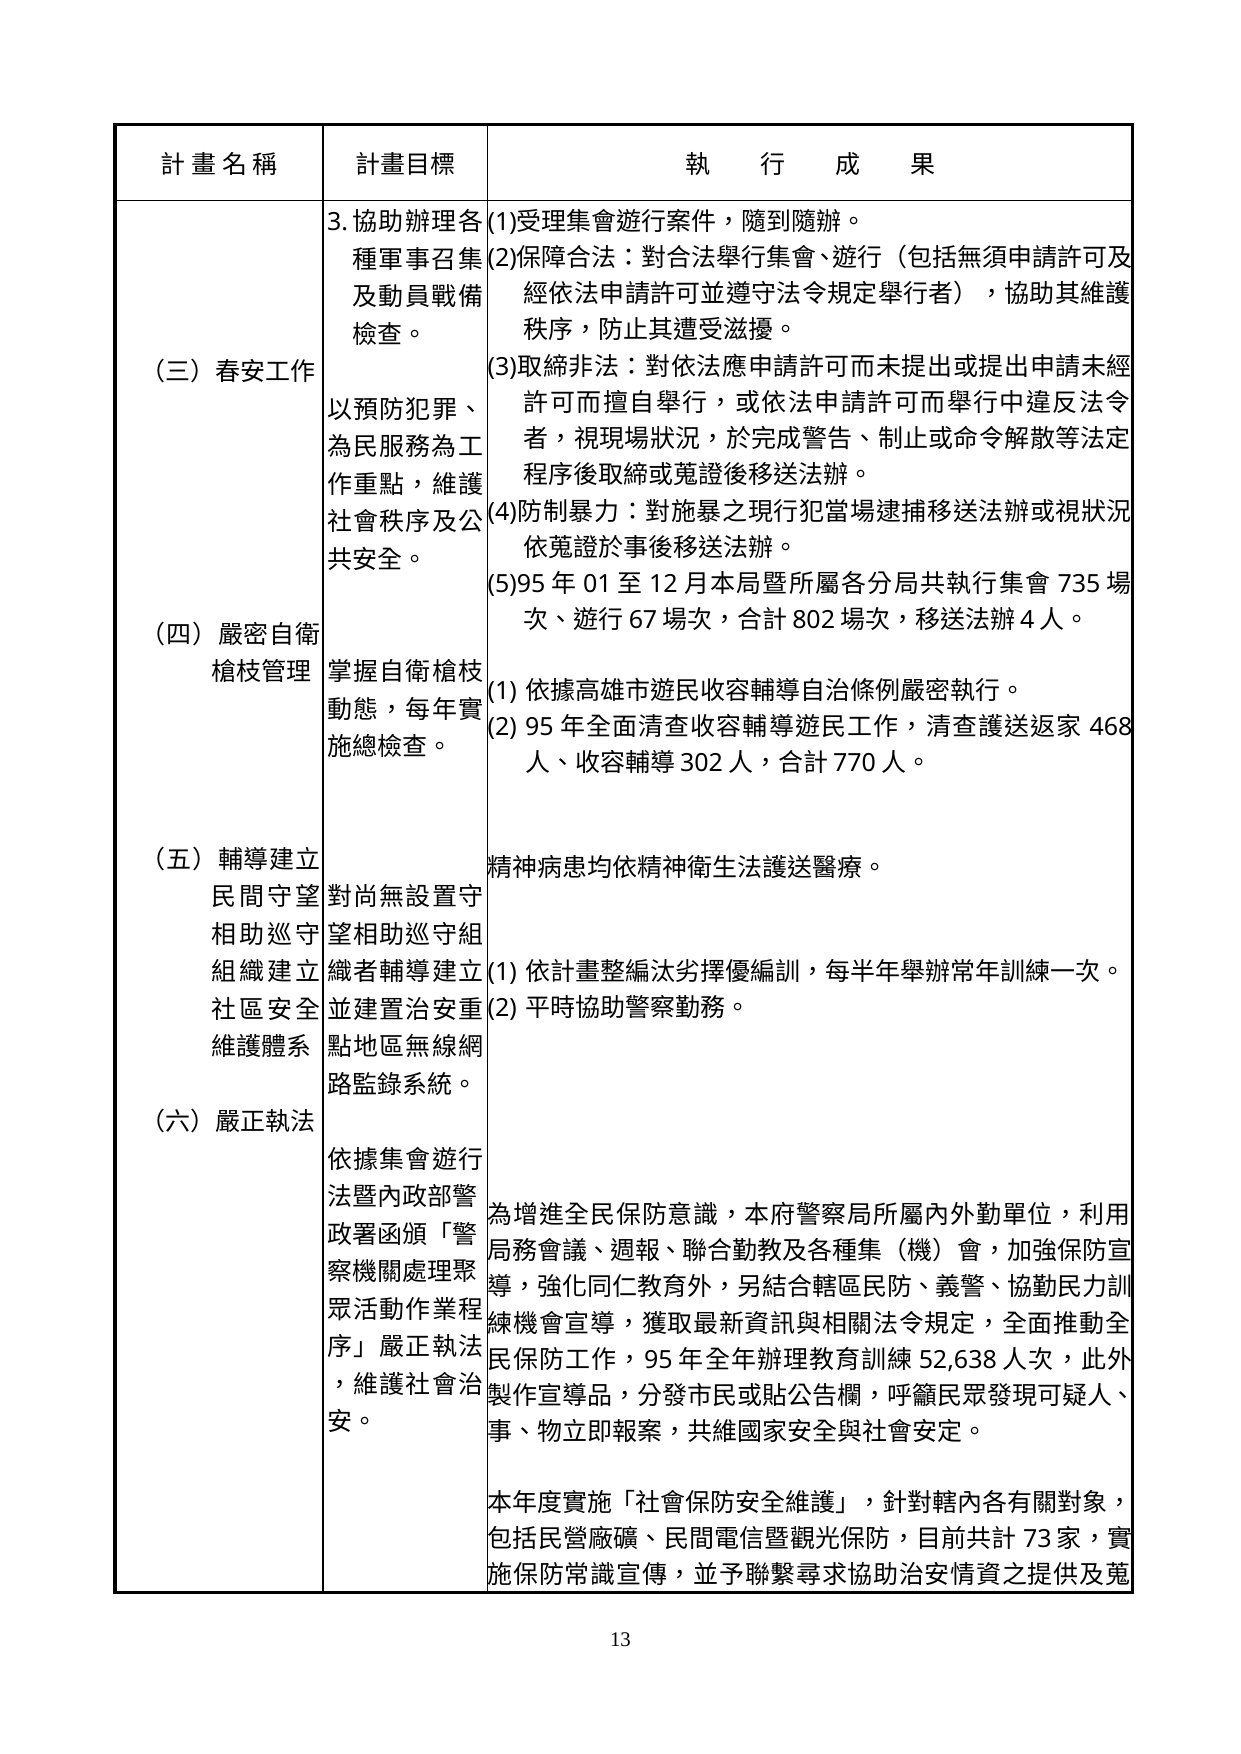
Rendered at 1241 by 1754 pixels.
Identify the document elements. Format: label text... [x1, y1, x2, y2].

table_header 計畫目標 [324, 126, 487, 200]
table_cell (1)配合高雄捷運車站施工遷移本局中正、自強路口段及開封路.中正路口段警訊管線工程。 (2)配合高雄市政府工務局下水道工程處排水已租線中幹管施工，本局草衙1路及成功2路「五號船渠改造工程」成功橋護欄改造工程遷移警訊管線工程。 (3)配合高雄市政府工務局辦理成功二路「統一複合式公園」，遷移本局成功二路警訊管線工程。 (1)數位交換機系統設備定其保養維護及故障排除。 (2)每日派員巡查本局警訊地下管工作。 更新建立本局警訊管線資料，俾利查詢維修。 (1)儀表工具器材設專人管理並保養。 (2)依實際需要添購汰換。 為使本局各單位勤〈業〉務推行順遂，警用電話運轉連線正常，與廠商簽訂維修合約，每月定期保養，突發故障，則隨時通知檢修，保持線路暢通。 中繼系統及站台設備等定期維護保養，各型無線電機故障即時修護，維持通訊正常功能。 各維修器材定期保養校正，以保持正常功能。 (1)定期實施天線鐵塔保養及使用單位備用電源線路維護。 (2)耗用油料、器材隨時添購補充。 (3)各使用單位備用電源線路維護。 因應各單位臨時勤務、辦公室遷移需求，辦理無線電機按（移）裝、架設與測試維修，保持通訊正常暢通。 不定期至各轄區針對無線電通況不良地區做測試改善，提高通訊品質。 每年一次無線電機頻率、功率及站台設定校正，提昇收發靈敏度。 (1)依需求增購各項無線電機配件（如電池、旋鈕、天線及電源線等）因應汰換更新。 (2)料件工具領用汰補隨時登載，俾利管理。 報告警政措施或專案專題報告聽取媒體意見，以達雙向溝通，本階段辦理4次。 (1) 主動發佈新聞，宣導警政措施、工作績效、員警好人好事等事項，計發佈新聞1,132件。 (2)各種重大活動安排記者實地採訪101件。 積極推行「全面提升服務品質方案」，推動全面品管，持續改進品質，簡化行政程序，齊一服務規劃，重視民情民瘼，傾聽民眾聲音，改善服務態度，結合社會資源，協助政府服務。 議會開會期間之聯絡、議員質詢事項之處理及議員囑託服務事項之辦理，俾透過服務、溝通，推動各項警政措施，本階段受理各級民代各類囑託案件有紀錄368件。 本局各分局邀請各社團、機關、學校蒞局參觀（訪），讓市民進一步瞭解各項警政措施並提供建言，作為規劃警政措施之參考。 (1)依單位業務需求賡續完成修改設計人事甄審委員暨考績委員網路投票系統，另推廣建置完成本局各分局、大隊之差勤管理系統。 (2)整合本局網際網路各項為民服務事項，配合行政院研考會所推動之「無障礙網路空間」，及結合PDA或WAP之通信設備，即時與本局網路通信連結、建置電子郵件之專屬訊息通知、本局動態新聞發佈（含市議會各項統計資料）等，有效整合本局各項為民服務事項，並運用網際網路技術，擴大辦理「警民合作」具體服務措施。 (3)為展現創新、服務形象，提昇為民服務品質，本局全球資訊網站美工全面更新，以吸引民眾閱覽之興趣，增進警民之聯繫。 (4)配合辦理「內政部警政署警政e網通建置案」，配合事項為本局「天梭專案系統」及「電子化服務資訊入口網」納入單一整合服務，修改程式及資料、網路環境設定。 (5)辦理本局警用行動電腦維護，本局警用行動電腦合計至94年止（含警政署配發及本局所屬各單位自行購置）計767部，為確保員警查贓使用之警用行動電腦能正常使用並配合警署推動「神捕英雄專案」，辦理委外維護合約之訂定。 除110報案之電話來話號碼顯示（ＡＮＩ）、地址顯示（ＡＬＩ）系統、本局全球資訊網站、辦公室公文管理系統委外由廠商維護外，餘如：查贓典當系統、情治機構毒品人口調驗系統、居留外僑動態管理系統、毒品人口系統、共用管理系統、人事管理資訊系統等28項應用系統由本局自行維護;另配合推動警政署人事資訊管理、勤區查察作業、教育訓練、督考評鑑等系統。 賡續推動警政署受理民眾報案ｅ化平台系統上線使用。 配合警政署勤務指揮管理系統之建置。 (1)賡續辦理本局網管及資安系統案維護，包括Core、Layer3高速交換器、10個分局及交通大隊LAYER3交換器、網路攻擊防禦器、機房實體安全監控，以阻擋網路攻擊和駭客入侵，提昇效能增加網路控管機制。 (2)推動95年度防毒系統更新案，防護本局各類主機、重要系統及使用者並提昇系統執行效能。 (3)建置本局區域聯防之監控系統，一統各分局、大隊及派出所線路，集縮進局本部，汰換各所防火牆及VPN等設備計75項設備，集中管理、增進安全。 (4)建置本局SOC（Security Operator Center）中心，以符BS7799資安規範。 (5)建置「警政專用網路暨查訪報告考核資訊系統建置案」，導入點對點獨立專線連結警政署，與機關現行內部網路實體隔離，初期實施單位為外事科及保防室。 每月對本府警察局之大、小型電腦實施定期維護及修護全年計186次，另個人電腦全年維護807餘次。 增置及汰換本局所屬各單位個人電腦502台、筆記型電腦 16台、伺服器9台。 本市列管少年由少年警察隊及各分局偵察隊人員針對重點對象不定時查訪，95年度共計查訪2158人次。 由少年警察隊配合本市學生校外生活指導委員會所排定之日期實施，95年度共聯巡707次，勸導偏差行為少共13498名。 (1)舉辦列管或適應不良少年法令宣導活動。 (2)寒、暑假舉辦大型宣導活動或育樂營。 安排有實務經驗之學者，以動靜態方式交互實施，95年共舉辦6、7、8期，前2期每期6場次，第8期為二天一夜澄清湖戶外野營活動。 加強諮詢佈置，期能掌握治安狀況，蒐集少年非法行為及虞犯情資，加強偵破少年犯罪。 對於列輔少年，施予生活、品德、心理等教育，使其能改過遷善，導向正常生活。 95年度受理輔導個案共72人117次。另少輔會個案輔導共249人887次。 由少年隊、各分局、大隊依據「高雄市政府警察局防制少年犯罪加強維護校園安全工作執行計畫」確實執行。 配合各科室組織功能，循法律規定，促使漸次完成並檢討工作成效以求改進。 (1) 隨著人口數逐年增加，依據「落實勤務執行，強化勤區經營實施計畫」合理調整、劃分警勤區，95年度以計增劃28個警勤區，警勤區數達1,199個。 (2) 落實警察勤務執行，爭取社區民眾信賴，建立警民夥伴關係，支持警政治安工作，達成預防犯罪，為民服務為主軸之社區警政。 於94.10.1成軍，計有393名市民熱心加入，輔助正規警察，在深夜時段梭巡於各街道，協助防災救護與家暴防制，守護社區安全。截至95年12月底止「社區輔警」執勤時段(凌晨1-5時)，各類竊案計發生數，較94年同期減少170件，發生率大幅降低42％，已發揮預期成效。 本年度每日組合機動巡邏組1,888組，每網2至3人，共使用警力3,776人次。 為加強為民服務，縮短報案時間，成立「受理報案專責小組」。95年度秉持為民服務的熱忱，賡續辦理該專責小組業務；該專責小組遴選具有良好服務熱忱，熟悉法令並對電腦輸入文書處理之優秀員警，專責受理民眾各類案件，期能有效縮短案件處理時程，提升民眾報案服務效率，減少民眾等待時間，減低民眾受害不適感覺，進而提高市民對警察的信賴感。 95年1至12月計查獲妨害風化（俗）案件1,809件；2,507人。 95年全年取締搖頭店、重大色情、電玩賭博案，執行營業場所拆除違法隔間及停止供電處分計7家。 95年1至12月計查獲非法電玩545件；1,074人；5,041。 95年「觀光騎警隊」為民服務績效計累計達34,650件（含提供民眾諮詢導、防溺宣導、交通秩序維護、協助迷童返家、協助受傷民眾就醫、初步受理失竊案件、協助排解民眾糾紛等），在配合民眾合影部分，計達25,290人次，大部份為外縣市遊客亦有日本等國外籍觀光客。騎警隊另配合市政府建設局、文化局、民政局、環保局、都發局、海洋局、交通局、新聞處、教育局、高雄市體育會、國立科學工藝博物館及民間全民電視台、法界弘法衛星台、行政院南部聯合服務中心、世貿展覽中心、經濟部加工出口區、高雄市鐵人三項運動發展推廣協會、男人幫國際出版社、花蓮縣農會、外事科（國際射擊聯盟參訪）、戶口科及三民第一分局（社區治安會議-警政署長蒞臨檢視）等單位參與各項遊行表演等專案活動計26次，大幅增進警察親民形象，對於治安滿意度提昇卓具貢獻。 本年度1月至12月止，取締違規攤販成果如下：告發16,255件、沒入攤架102件、拆除攤架702件、勸導74,489件。 強化「警察服務聯絡站」功能，擴大推動超商、加油站、醫院等24小時營業商家參與，補強對外監錄系統，為市民提供緊急臨時庇護與代叫計程車等多元服務，並製發銜牌及警示燈，截至95年12月底止，累計全市已有471家加入。本年總計提供市民各項治安服務7138件。 本府警察局為加強為民服務及提升民眾對警察維護治安之信賴與滿意度，於91年10月成立警察志工大隊，為全國警政機關最早運用志工協助為民服務之單位至95年12月止，現有志工1,849人。 依據「入出國及移民法」暨「就業服務法」辦理。 領有居留證之外僑（勞），依規定應辦理居留證，共計核發居留證22,686件。 地址遷出入異動依規定辦理登記，共計辦理異動登記4,645件。 重出入境應依規定申請許可，共計核發重出入境許可證8,659件。 依據「入出國及移民法」暨「就業服務法」辦理。 短期停留外僑於停留期限屆滿前，應辦理延期，共計辦理簽證延期1,507件、查獲逾期停留1,091件。 依據「外國人居留或永久居留查察登記辦法」之規定，實施查察。 依據「查處外國人在華逾期居、停留、非法工作細部施行計畫」共計查獲逃逸外勞400人、非法雇主319人、非法仲介業者94人、外籍女子賣春21人、非法工作外勞（僑）114人、非法外人遣送出境495人。 於每週皆有排定外籍機構安全維護巡邏四 次以上，於轄內各外籍機構巡邏箱巡簽， 並定期與各機構保持聯繫，並於各外籍機 構人員住宿處設簿巡簽，以確保人員安全。 對蒞臨參觀訪問之各國人士，妥訂適當參觀訪問程序並視邦交國關係予以適當禮遇。 共計執行敦鄰演習5件、一般外賓安全維護13件、訪局外賓11件。 本局於外國全體訪轄期間均有排定安全維護勤務，確保訪轄外賓交通及住宿之安全。 本局於各外僑住宿區域，均有依據地區責任制由各轄區分局編排日常巡邏勤務進行安全維護。 本局對於訪問外賓均有排定專案勤務，針對外賓交通及住宿安全進行安全維護。 本局辦理相關業務均比照一般外賓接待流程，編排專案勤務進行訪轄國際警察人士安全維護。 機警妥善處理涉外案件，以免事態擴大，重大案件應立即陳報上級。 95年度共計處理涉外案件928件。 主動與各有關保防單位密切協調配合，期使工作完密無缺，達成務。 運用直接、間接接觸方式深入調查。 於慶典期間以僑胞住宿旅館、活動場所、道路交通、僑團車輛等安全為著眼，確保外籍人士及僑團安全，防止不法及恐怖分子滲透、破壞，並協調整合各相關單位力量，依地區責任制綿密分工，加強防爆、防盜、防火、防搶、情報蒐集及保防聯繫等安全措施，圓滿達成維護僑團（胞）安全之任務。 依據「警察刑事紀錄證明核發條例」辦理。 共計核發警察記錄證明書8,375件。 依據「入出國及移民法」第六十八條及「入出國及移民許可證件規費收費標準」辦理。 共計核發外國人居留證明書1,079件。 頒訂「加強外勤員警英語溝通能力訓練計畫」：加強宣導並鼓勵同仁踴躍參加市府公教人力發展局開辦之公務英語班或本局開設之「警用英語研習班」，另推薦同仁參加國立中山大學、高雄大學、文藻外語學院、高雄醫學大學、高雄第一科技大學及義守大學等院校所開設之「公教人員外語進修課程」。 完成有關本局新成立之專勤組其雙語化標示。 (1)制訂處理家庭暴力執行計畫，俾有效處理家庭暴力及確保被害人權益。 (2)列管本府警察局各單位受理家庭暴力案件暨統計分析。 (3)督導各單位落實執行暨宣導服務及處理之態度。 (4)維護受暴、受虐婦女出庭應訊之安全，派遣警力陪同出庭。 (5)協助被害人轉介緊急安置與輔導服務。 (6)95年受理家庭暴力案件：3524件。受理外籍家庭暴力案件：125件。受理大陸港澳家庭暴力案件：133件。受理原住民家庭暴力案件：35件。代聲請保護令：24件。協助聲請保護令：498件。執行保護令：887件。逮捕現行犯人次：85件。違反保護令罪件數：101件。交保飭回人次：58件。執行戒護出庭：25件。 (1)訂定「高雄市政府警察局推動預防性侵害犯罪防治實施計畫」，強化性侵害案件之處理作為。 (2)制訂「高雄市政府警察局受理性侵害犯罪事件流程圖」及「高雄市政府警察局受理性侵害案件減少被害人重複陳述作業處理流程圖」暨「減述作業規範」落實執行。 (3)專責24小時受理性侵害案件，陪同被害人驗傷、採證、製作性侵害被害人調查筆錄。 (4)加強執法人員專業能力，及偵查處理過程之保護措施，避免造成被害人二度傷害。 (5)落實執行建立全國性侵害加害人檔案資料作業程序。 (6)設置24小時電話專線07-2716658，提供婦幼安全諮詢、緊急救援服務，協助轉介社福單位輔導或緊急安置。 (7)實施第二階段試辦（性侵害案件減少被害人重複陳述作業流程），簡化處理流程，避免二度傷害。 (8)95年受理性侵害案件278件，進入減少被害人重複陳述作業案件85件。 (1)制訂「執行婦幼安全實施計畫」，積極走入社區、機關、學校實施婦幼人身安全講授暨女子防身術示範表演，及加強宣導預防犯罪等相關措施，提昇婦幼自我保護能力，減少女性受害機率。 (2)透過各婦女團體辦理各類活動，推動全民參與治安維護。 (3)運用民力（女義警）強化婦幼暨預防犯罪宣導，成立「捍衛天使預防犯罪宣導劇團」，深入社區、機關、學校、團體等處辦理大型宣導活動。 (4)製作婦幼安心手冊、兒童安全手冊，教導如何防搶及防性侵（騷）等宣導品，提醒婦女注意人身安全。 (5)95年辦理宣導246場次，受惠人數計256，999人。 (1) 結合女義警、社區導護志工，協助執行護童專案，共同建立學童安全網路，確保學童上下學安全。 (2) 每日上下學執行校門口交通指揮及校園週邊巡守，嚴防學童遭性侵害、綁架及意外事件發生。 (1)利用巡邏執行肅竊專案及加強金融機構巡守，就治安死角及大小街巷、停車場、僻巷、公園、校園週邊等場所加強可疑人車盤查。 (2)受理迷途婦幼案件，即刻查尋通報協尋，同時發布新聞及廣播，儘速完成家屬認領作業。 (3)受虐兒童、棄嬰及精神異常、酒醉、企圖自殺、路倒婦女等予以保護或送醫、轉介安置。 (4)受理本府警察局服務台洽公、會客換證出入登記及門禁安全管制。 (5)支援各分局、大隊搜身採尿勤務及聚眾活動、違建拆除暨協助偵查刑案。 (6)支援各分局落實預防犯罪宣導作為。 (7)提升服務品質，強化訓練，提昇執勤能力；端正警風紀，落實法紀教育。 (1) 制訂「高雄市政府警察局偵辦兒童及少年性交易案件流程圖」作業，頒發各單位落實執行。 (2) 成立兒童及少年性交易防制小組，受理報案或上級指揮通報，及辦理有本條例之預防及偵查、移送等成果電腦建檔資料。 (3) 為被害人、性侵害防治中心、主管機關與分局聯繫窗口，並依性侵害防治作業處理程序通報，製作筆錄及協助被害人24小時移送緊急收容中心及性侵害防治中心轉介輔導等後續事宜。 (4) 救援雛妓。 (5) 網路色情防治。 (6) 援助交際防治。 (7)95年查獲違反兒童及少年性交易案108件。 (1)逐一訪視轄內失蹤兒童家庭，全面展開清查工作，積極查尋偵辦及棄嬰協尋，協助家庭團圓。 (2)落實高風險家庭個案之通報並協助查訪追蹤及採取適當之防制措施。95年計通報高風險家庭個案24件。 (1)修訂戰時警務工作計畫。 (2)舉行實兵演習（丕基計畫）。 (3)本府警察局編成4個機動中隊，每月訓練2小時。 (1) 配合後備司令部辦理年度戰備檢查績效良好。 (2) 指導應召員辦理報到，圓滿達成任務。 接召集令後轄區警員專差送達，全年度無缺失。 配合團管區及役政單位，依照後備軍人資料實施計畫辦理查核。 軍、憲、警、社區輔警、替代役、民防、義警及民政機關里鄰等民間力量，強化犯罪預防、交通疏導及為民服務等措施。 「優良社會治安環境、維護交通順暢安全、溫馨快樂為民服務」三大主軸，落實社區警政，預防刑案發生，加強交通疏導，提供貼心服務。 (1)列管一般槍砲198支、自衛槍枝110支、射擊運動槍枝261支、原住民自製獵槍及漁民自製漁槍31支，合計600支。 (2)列管槍枝異動依規定辦理，查有不良紀錄或不宜置用者，交各分局勸導收購。 (1)據內政部頒佈「建立全國社區治安維護體系-守望相助再出發方案」，加強推行守望相助組織工作（巡守隊、巡守組）並輔導裝設錄影監視系統，共同維護地方治安。 (2)分局為單位，定期實施巡守人員常年訓練及志工基礎訓練，提升志願服務工作品質及強化協勤能力。 (3)至95年12月底守望相助巡守隊計有372隊 (1)受理集會遊行案件，隨到隨辦。 (2)保障合法：對合法舉行集會、遊行（包括無須申請許可及經依法申請許可並遵守法令規定舉行者），協助其維護秩序，防止其遭受滋擾。 (3)取締非法：對依法應申請許可而未提出或提出申請未經許可而擅自舉行，或依法申請許可而舉行中違反法令者，視現場狀況，於完成警告、制止或命令解散等法定程序後取締或蒐證後移送法辦。 (4)防制暴力：對施暴之現行犯當場逮捕移送法辦或視狀況依蒐證於事後移送法辦。 (5)95年01至12月本局暨所屬各分局共執行集會735場次、遊行67場次，合計802場次，移送法辦4人。 依據高雄市遊民收容輔導自治條例嚴密執行。 95年全面清查收容輔導遊民工作，清查護送返家468人、收容輔導302人，合計770人。 精神病患均依精神衛生法護送醫療。 依計畫整編汰劣擇優編訓，每半年舉辦常年訓練一次。 平時協助警察勤務。 為增進全民保防意識，本府警察局所屬內外勤單位，利用局務會議、週報、聯合勤教及各種集（機）會，加強保防宣導，強化同仁教育外，另結合轄區民防、義警、協勤民力訓練機會宣導，獲取最新資訊與相關法令規定，全面推動全民保防工作，95年全年辦理教育訓練52,638人次，此外製作宣導品，分發市民或貼公告欄，呼籲民眾發現可疑人、事、物立即報案，共維國家安全與社會安定。 本年度實施「社會保防安全維護」，針對轄內各有關對象，包括民營廠礦、民間電信暨觀光保防，目前共計73家，實施保防常識宣傳，並予聯繫尋求協助治安情資之提供及蒐集。 (1)民營機構員工在200人以上或國防民生有重大關係者協調成立「事業關係單位」並指導辦理保防工作。 (2)協助指導民營機構暨觀光、電信業加強各項安全防護措施及推行保防工作，強化保防功能。 (3)舉辦民營機構暨觀光、電信業等「事業關係單位」人員座談會及聯繫會報。 (4)大陸地區人民來台觀光本年共計5,538團、99,791人次。 (1) 對各類諮詢人員加強熱線接觸，強化社會治安情資蒐報。 (2) 大陸及海外地區人民來台之安全情勢分析。 (3) 大陸記者、宗教、科技專業人士來台情資蒐報。 (4) 大陸、海外地區人民來台長期居留及短期停留考核工作。 (1) 督導全體員警運用勤務機會全面發掘民瘼，即時反映相關單位處理，並彙編專報，提供上級相關單位做為施政參考。 (2) 運用全體員警與諮詢人員，加強蒐集社會治安情資，掌握全盤社會脈動，防制機先，弭禍於無形。 (3) 舉辦社調競賽，提昇社調績效。 (1) 督促各單位清查轄內可能藏匿大陸偷渡犯處所列為清查重點目標，加強查察並列為擴大臨檢對象，期能淨化轄區治安，本（95）年度計查獲大陸偷渡犯12名，大陸地區人民與港澳居民合法入境非法工作計498人，逾期停留強制出境313人。 (2) 95年下半年查緝大陸偷渡犯與大陸地區及港澳地區人民合法入境非法工作或活動獲內政部警政署評定為特優第3名。 督促各單位清查轄內可能藏匿處所，列為清查重點目標，加強查察並列為擴大臨檢對象，期能淨化轄區治安。95年全年度計查獲大陸地區人民與港澳居民合法入境、逾期停留、強制出境計229人，查獲行方不明251人。 本（95）年度蒐報情資計781件，得分7,374分，獲內政部警政署評列全國各警察機關甲組第1名。 本（95）年度本府警察局獲案收容、辦理遣送出境大陸人民計563名，均圓滿達成任務。 一般勤、業務由各級單位擬定工作計畫，並由本府警察局督察室規劃督察人員依工作計畫實施督導，共督導3,826次。 針對重點工作，規劃專案督導，有效協助工作推展。 本年度實施之重點及專案督導考核有： 九十五年春安工作。 防盜、防搶勤務規劃執行工作。 防制飆車及取締酒醉駕車行為。 擴大臨檢專案督導。 校園安全維護專案督導。 內部管理專案督導。 中秋節交通疏導情形。 順風專案勤務督導。 十月慶典專案督導。 金融機構安全維護專案督導。 「清程」及「陸安」專案督導。 各項雷霆專案督導。 95年高雄市龍舟賽專案督導。 萬安29號演習專案督導。 高雄市漁會選舉專案督導。 社區治安會議專案督導。 路口淨空、淨牌專案督導。 祥和專案督導。 第4屆市長暨第7屆市議員選舉專案督導。 聖誕晚會活動專案督導。 跨年晚會活動專案督導。 規劃機動督導1,520次，對重點節日期間及容易發生勤務死角時段及臨時重點工作，隨時規劃編組機動聯合督導，富有機密性。 本局各內勤人員，針對轄內容易犯罪時段、場所，實施各級幹部分層督導(巡)，以求警網勤務落實發揮防範治安事故功能，每週規劃分層督導(巡)，計25班36人次。 一般勤、業務由各級單位擬定工作計畫，各級督導人員每日編排督導單位與項目。 嚴格要求報告快、處理快、指揮快、通信快。 律定案件報告紀律（本年度查處違反報告紀律125件125人）。 受理報案起至處理完畢，均要求做詳實紀錄，並作追蹤督導，以明責任。 95年1月至12月執行玉山演習23次、仁愛演習12次、大安演習5次、敦化演習1次、首長勤務（愛河、金華）23次，合計62次，均圓滿達成道路暨蒞臨場所中衛區警衛任務。 對員警違法及重大風紀案件均嚴查嚴辦，本年度移送法辦案件計11件12人，重大違紀案件17件20人。 (1)落實考核評鑑工作： 賦予各級主官（管）負端正風紀成敗責任，要求其能以身作則，樹立風紀楷模，落實執行考核工作，確實瞭解所屬員工作狀況、學識才能、家庭背景、 生活交往及個性嗜好等，期能知人善任，健全內部管理。 (2)加強風紀狀況評估與防制措施： 本局所屬各分局、大隊每月召開風紀狀況評估小組會議一 次，找出風紀誘因顧慮之場所及有違紀傾向顧慮之員警，並研採防制措施，本府警察局風紀狀況評估小組每三個月召開審核小組會議一次，檢討評核各分局、大隊辦理情形及執行成效等，至95年12月底止，有風紀誘因場所計264處，均列為臨檢、查察、檢肅之對象，有風紀評估對象之員警計104人，均指定其直屬主管加強考核，以防制發生風紀案件。 本局榮獲警政署95年下半年度端正警察風紀評比為甲組第1名。 本局對員警風紀極為重視，為強化員警守法、守紀精神，平時由各級主官︵管︶利用晚報、聯合勤教及各種集會機會宣導風紀要求及整飭決心，並製發風紀教育手冊、法紀報導及案例教育分發各級員警研讀，每年並舉行法紀教育講習， 以期導正員警之觀念及端正風紀之決心與共識。 每年4、8月辦理平時考核外，於年終辦理年終考核，以深入所屬員工工作狀況、學識才能、家庭背景、生活交往及個性嗜好等；年終考核資料係作為人事陞遷運用之重要參考依據，其考核內容力求具體明確、公正客觀，真實呈現所屬之整體表現，以維護同仁權益。對被列為風紀狀況評估對象（有違紀傾向人員）、教育輔導對象或因生活品操違紀受申誡以上處分、工作違紀受記過以上處分、發生違法案、遭受懲戒等人員，除詳列其事實經過，並責專人督導考核。另對停職人員由停職時之任職單位指定專人考核填報。 95年全年取締各類不法成果，查獲職業賭博案9件127人、賭博電玩案10件47人、妨害風化案47件199人。 辦理第42屆模範警察甄選，經內政部警政署核定當選全國模範警察1人，另當選本府警察局模範警察2人。95年本局各單位計表揚500人，經本局審核表揚計92人。 95年度員工慰問計108人，慰問金新台幣1,939,000元。 由各單位主管利用勤前教育機會，加強宣導改善員警服務態度，並由本府警察局督察室值日督察員每日測試員警服務態度與電話禮貌與單一窗口受理民眾報案，95年度計考查員警電話禮貌2128人次，優良76人次，不合規定8人，測試員警單一窗口受理民眾報案870人次，優良220人，不合規定3人次，均依規定辦理優劣績存記。 (1)賡續辦理「提昇員警執法能力訓練進修方案」。 (2)辦理警察專科學校95年正期學生入學考試南區考場各項行政支援工作（計7361人應試）。 (3)辦理警察大學95年二技班及警佐班二類組入學考試南區考場各項行政支援工作（計3243人應試）。 (4)95年度配合市政府人發局開辦社區警政研習班6期、刑事偵防班2期、婦幼安全法令講習班4期、警政幹部研習班4期、員警情緒管理班2期、警政幹部諮詢輔導研習班2期，共計1050人次參加研習。 (5)辦理警佐晉升警正官等共計103人參加訓練。 (6)辦理警察大學、警專學生至本局各單位實習合計276人。 (7)95年7月22、23日於本市國立科學工藝博物館，協助中央警察大學辦理「2006全國大學校院暨研究所博覽會」招生宣導工作，本局依計畫支援行政事務工作，圓滿完成任務。 (8)配合考選部辦理95年公務人員特種考試警察人員考試暨警察人員升官等考試，共計7047人應試，本局依計畫執行考場試務工作，圓滿完成任務。 (1)95年警察常年訓練學科講習，由各分局、大隊合併二單位集中施訓，以節省受訓員警路程。中級幹部集中本局施訓，並依勤、業務需要及新頒法令，規劃各項課程，並敦聘專家、學者授課，共計13170人參訓。 (2)警政署95年度學科常年訓練成果驗收，本局中籤人員於95年5月12日在三樓大禮堂受測，計200人參加測驗。 (3)95年11月16、17日於本局三樓大禮堂辦理「市長暨市議員選舉治安幹部任務講習」，計有250人參訓。 本局為追蹤評核強化員警執勤安全組合訓練成效，並提升員警執勤、自衛戰技能力、確保服勤安全，自（95）年5月1日至5月30日止實施95年上半年組合訓練測驗。 辦理95年度特殊任務警力訓練測驗，於95年9月27-29日至95年10月2-3日分五梯次辦理，參加警組人員計39組參訓。 95年於市府人發局開辦「警政幹部研習班4期」、「警政幹部諮詢輔導研習」班2期，共計300人參訓。 分別於95年6月21日、95年6月28日95年6月29日辦理教官助教師資講習，計248人次參訓，以提升渠等專業知能。 (1)聘請高雄醫學大學附設中和醫院精神科醫師、治療師組成「心理輔導顧問」協助執行員警心理諮商及治療。 (2)本局配合市府推動「線上心理諮商服務網」，開辦「心理健康及諮商輔導研習班」。 (3)配合警政署開辦「關老師研習班」、「基層主管人員諮商輔導職能研習班」、「警備主管人員諮商輔導職能研習班」。 (4)針對員警心理諮商部分，特洽市府人發局開辦「員警情緒管理班」、「警政幹部諮詢輔導研習班」，共計400人次參訓。 (5)95年本局列冊關懷人員計有20人，（疑患精神疾病計15人、心理適應困難5人）均積極輔導就醫治療或安排諮商輔導，經持續關懷輔導計撤銷5人，新增3人。至95年12月列冊關懷人員有18人，列冊人員心理健康漸趨平穩與改善。 (6)95年內政部警政署督考「員警心理諮商輔導業務」，本局獲評特優單位，為本局爭光。 (1)勤務指揮中心為治安工作之神經中樞，除強化其通訊與指揮管制功能外，更應運用電腦資訊、通訊、指揮管制系統整合發展，提昇具有決策支援之現代化勤務指揮管制功能。有鑑於此，本局積極配合內政部警政署建置「提升110系統架構功能」及「建購e化勤務指管系統」完竣，提升勤務指管作業電腦化、管理資訊化、決策科學化，並策定「攔截圍捕勤務執行計畫」，由各單位依據轄區治安狀況，規劃每班次以巡、掃、守為執行重點之勤務方式，並自行訂定細部執行計畫，結合建置完成「計程車無線電台及保全公司巡迴服務車參與治安聯防系統」，傳輸有關治安訊息，構成緊密攔截圍捕網。 (2)本年1至12月指揮調度線上警網破獲各類刑案1,334件，移送法辦1,477人。 各分局、大隊、隊每日勤務計畫表於前1日20時前送警察局勤務指揮中心審核，確定每日巡邏網數。 各巡邏勤務於出勤及收勤時應依規定報告，並報告勤務績效，以收管制之效。 巡邏執行任務，採定時報告，但1小時不得少於1次為原則，於到達及離開目標地點時依定點報告，途中處理案件時應隨時報告勤指中心。 每日平均編排警網2,137網，本年共計780,266網。 (1)執勤官、員對線上巡邏警網每日以無線電不定時定點抽查。 (2)抽查第4層督導網執行情形，及第5層各分駐（派）出所主管每日帶勤，期收層層督導之效。 (3)執行110報案勤務偵測，改善受理報案人員服務態度，進而提升警網處理案件之機動性。 (4)對於巡邏勤務狀況隨時標示最新狀況圖。 (1)落實報告紀律要求，依主官、業務、勤指等三線報告紀律，以達到指揮快、通信快、報告快、行動快之要求。 (2)受理民眾報案後，立即記錄、通報，指揮線上警網馳往現場處理，以爭取機先，若為重大治安狀況時，即提醒全體執勤人員注意，並將報案內容複誦，詳實瞭解狀況，無線電派遣台同步指揮警網馳赴現場。 (3)聯繫並結合鄰近縣市之警力，同步發揮聯合盤檢的優勢威力勤務。 (1)本年1至12月110受理民眾報案合計144,720件，110電話諮詢311,550件。 (2)110自受理民眾報案之後，立即輸入電腦，並通報線上警網及所轄分局、大隊、隊前往處理，於案件處理完竣抽百分之11以上予以「複式訪查」，藉訪問報案人，督促受（處）理員警主動積極認真執勤，爭取人民的認同與支持。本年1至12月共執行110報案電話複式訪查16,914件。 (3)對於民眾報案或有關陳情案件，除由民眾親自到場，或打110報案之外，本府警察局特設立便利民眾報案之網址：police@kmph.gov.tw，以利民眾報案、諮詢或陳情，加強警民之間的聯繫管道。本年共受理網路報案923件，均依規定處理並回復當事人。 強化轄內之戶口查察工作：責由各警勤區佐警就轄內一種戶每個月至少查訪1次，二種戶每3個月至少查訪1次，對三種戶每年至少查訪1次，並由本府警察局暨各分局每月排定戶口查業務實施督導，並逐級複查。 95年度計督導1,692警勤區次，共發現優蹟15,835次，缺蹟12,223次，表現績優獲記功55人次，嘉獎24人次；另執行勤查勤務欠落實，經抽核有嚴重缺失，受申誡處者計287人次。 本年度辦理口卡片績效如下：戶籍登記申請書副本註記口卡266422件、黏貼身分相片18669件、通報各縣市口卡片47651件、各縣市轉入口卡片50480件、查催口卡片26368件、通報台受理查詢32331件。 (1)95年1-12月本轄失蹤人口發生2,321人次尋獲2,412人次（含積案及尋獲他轄）。 (2)查獲他轄協尋之失蹤人口794人。 (1)嚴格執行防情值勤查察，值勤管制員掌握全部防情通信狀況，隨時抽查警報台值勤情形，使其防情勤務均能落實。 實施防情作業模擬演習、講習，磨練防情人員工作效能。配合警政署防情檢測，實施檢查本市轄區警報台防情測試評比，依規定辦理獎懲。 內政部警政署95年度防情警報傳遞聯絡評核，本中心得分為91分，本局分數平均為89.66分，經評定為甲等。 內政部警政署95年上半年度防情HF、VHF、UHF無線電報(話) 台抽呼與聯絡績效統計，本局無受阻紀錄，通達率百分之百，績效良好。 (2)強化福利措施，在有限經費下，改善值勤環境，提振員工工作精神與士氣。 油漆警報器鐵塔、更新防情管制室內、外各項防情標語、空調冷氣修繕、草木修剪及協助本中心前方公園整建工程，以強化防情設施維護保養，並改善工作環境，提昇同仁士氣。 本局現有防情通訊設施計有防情標示電腦乙部，防情UHF無線電話機乙部，防情VHF無線電話機3部，HF無線電收發報機3部，防情有線電話總機2部。中央遙控警報台設置台58台，交流警報器55台，直流警報器23台，電子式警報器58台，合計137台，分別安裝於各警報台。 (3)原設於高雄高工之第39號警報台(94年3月停用)，於95年9月遷移至三民第二分局鼎山派出所。 (4)95年新增設「遠龍不鏽鋼股份有限公司」、「統一夢時代購物中心」、「高雄捷運股份有限公司」(捷一能源調度中心)等防情專線電話。 (1)實施防情檢測（模擬作業演習），磨練防情人員工作效能。 本局負責南部地區防情聯絡查證工作，每日由防情總機對南部縣、市（台南縣、台南市、高雄縣、屏東縣、高雄港警局）民防管制中心線路試通，遇有防情傳遞時管制室直接對南部上述地區查證。 防情總機每日查詢各警報台防情廣播及試轉警報器情形、並測試本市各防情線路。遇有故障立即通知維修人員前往查修。 VHF管制台以無線電話對本市各防情單位定時、不定時抽呼聯絡。 (2)配合警政署防情檢測實施防情測試，檢查所轄59台警報台，評比成績優劣，辦理獎懲。 (1)每年實施警報器保養檢查乙次，並配合警政署蒞臨本市實施保養檢查，評比轄區內成績優劣，辦理獎懲。 本局對所屬單位自行辦理遙控警報器維護保養檢查並加以評比，給予獎懲。 內政部警政署95年度防情通信設施維護保養檢查，經評定為甲等。 (2)配合警政署計畫更新各項防情設施作業。 (3)實施防情講習，加強值勤人員對警報器操作保養效能。 (1)辦理95年民防人員福利互助共601件，發放互助金新台5,031,451元。 (2)嚴格考核各民防幹部、隊員，隨時查考不適任者，予以整編汰換，並遴選優秀人員遞補辦理異動，95年度整編後汰換幹部隊員125人。 辦理各民防中隊常年訓練，灌輸民防知識，統一民防觀念，提昇服勤能力， 成效良好。 本市95年度萬安29號演習，於95年6月20日舉行，其目的在激發全民防空警覺，建立完整之戰時災難救援處理機制與能力，以強化防空戰備，落實全民國防理念。為配合主辦單位市府兵役處執行此次演習，本局及所屬各單位出動人力，包括憲、警、民力等合計4,042名，並各依任務分工辦理，圓滿達成任務。 民防人員於95年度期間，計協助守望巡邏、埋伏、交整等其他勤務計21,778次數、49,140時數，協助查獲搶奪、竊盜、通緝犯、逃兵、聚賭、不良分子、無故攜械、其他等績效計924件。 運用各種傳輸媒體 ，協助相關民防法令宣導，提高民防警覺，維護國家安全，減少民眾財產損失。 (1)協調建築物主管機關繼續執行建築物附建防空避難設備。 (2)辦理新建築物附建防空避難設備複查列管。 加強列管防空避難設備檢查，督導業主（使用人）妥善管理維護，隨時保持可用狀況。 (1)逐級複查核對防空避難設備列管資料，按季呈報。 (2)協調本市各級學校充實防護設備。 (3)辦理民防固定設廠以供徵用。 (4)依實際需要編列預算，購置相關民防應勤裝備，撥癹各單位使用並妥善管理。 民間發現未爆（廢）彈，立即派員勘查，並協調軍方派員處理。 實施刑案現場勘察採證： 支援各分局重大刑案現場勘察。 支援尋獲贓車採證。 防爆勤務。 共支援刑案現場勘察及贓車處理計120件，支援場地安檢346人次，支援照相錄影勤務76次，協助屍體解剖相驗29次，協助蒞局參觀講解活動6梯次177人次。 協助各單位採證鑑定 支援DNA、測謊、指紋、影像處理、引擎電解等鑑定及各單位送驗證物採證。 協助槍枝初步檢視63件155枝，協助指紋初步排除比對534件，協助微物初篩6件，協助模擬槍鑑定16件35枝，協助刀械鑑定80次，協助DNA鑑定218件，協助實施測謊29件43人次，協助處理證物40件，協助處理錄影帶影像46件。 鑑識人員教育訓練 本中心選派警務正李添旺赴美國紐澤西州Mahwah鎮法律與公共安全機構、維吉尼亞州Williamsburg詹姆斯警察局及喬治亞州Atlanta市測謊學校，研習測謊相關技術，研習時間一個月。 本中心選派警務正江世宏、巡官王廷鉦赴新加坡衛生科學局法證科學中心，研習DNA鑑定及文書鑑定技術，研習時間1週。 為學習鑑識新知、促進鑑識單位交流，本中心同仁分別參加「實驗室認證文件製作」、「十指紋鑑定比對」、「全國刑事警察人員防爆訓練班」、「進階緝毒訓練課程」、「新式身分證辨識」及「槍枝初步檢視作業」、「2006年犯罪偵查學術與實務研討會」、「交通事故講習」、「顯微鏡微物初篩講習」等訓練計51人次。 (4)實施器材管理：實施器材檢查及辦理器材與耗材採購。 於6月19日至6月27日及10月30日至11月7日分別至本局各分局、刑大及少年隊實施本局95年度第1、2次刑事器材檢查暨刑案證物管制作業檢查。 購置DNA實驗室耗材，金額為535,000元。 購置現場勘察採證用之電池、錄影帶及錄音帶等耗材，金額為458,900元，配發各分局及刑大、少年隊使用。 購置刑案現場勘察證物處理及檢驗用化學藥品耗材等，金額共計為122,793元。 購置影像處理耗材等，金額為54,000元。 購置多波域光源1套，金額為155,000元。 購置刑案現場勘察用單眼數位相機2套，金額為178,000元。 資本門結餘款購置雷射測距儀1台，金額14000元。 依據行政院函頒公文處理手冊及事務管理規則等有關法令加強執行，順利推行一般警政工作。 配合本府警察局各科室、中心、大隊、隊等執行業務。 (1) 查處妨害風化案件及非法電動玩具。 (2) 警用裝備、無線電、車輛等管理維護。 (3) 辦理公關、為民服務、新聞稿之發布與聯合勤教。 (4) 廳舍維修整建及消防檢查審核。 (5) 行政事務費、經費審核及控管。 (6) 推動一切行政及出納工作。 以上執行成果報由行政科、後勤科、公關室等單位統計、評比。 (1)加強警組訓練，協助治安。 (2)依集會遊行法處理聚眾活動。 (3)加強常年訓練，充實執勤技能。 (4)一般勤業務由各級單位擬定工作計畫，由第二組依計畫實施督導。 (5)針對重點工作，規劃專案督導，有效協助工作推展。 (6)策訂計畫，實施全面式控制，確保領導中心及政府官員或外賓蒞臨本轄區之安全與安寧。 (7) 落實所屬員警考核工作，查處違法違紀案件，嚴查嚴辦。 (8) 春節、端午節、中秋節等年節監察工作。 (9) 員警好人好事表揚。 (10)辦理公職人員財產申報作業。 以上執行成果報請保安科、督察室、政風室等單位統計察核，辦理獎懲。 (1)強化戶口查察，掌握轄內人口動態，消除空、漏戶口。 (2)協尋失蹤人口作業績效統計。 (3)查處外國人在台妨害風化行為及外賓安全維護。 (4)合理調整警勤區，掌握犯罪根源。 (5)輔導建立守望相助組織，成立巡守隊，協助治安。 (6)監錄系統暨志工績效成果。 以上執行成效由行政科、保安科、戶口科、外事科督導考核、評比、獎懲。。 (1)實施社會保防安全防護。 (2)實施公務機密維護。 (3)強化情報諮詢佈置，蒐集社會、風紀情資，肅清違法違紀案件，嚴防不法份子滲透。 以上執行情形報請保防室、陸務科統計、獎懲、評比。 (1) 加強民防、義警訓練、健全組織，運用義警、民防人員協助治安；辦理民防、義警人員福利互助工作。 (2) 落實管理防空避難設施，加強民防整備。 (3) 加強防情演練及警報系統維修。 (4)春安工作績效成果。 (5)自衛槍枝管理。 (6)替代役服勤情形。 (7)天然災害防救。 (8)協助辦理遊民收容取締 (9)協助辦理違反野生動物保育法取締。 (10)社區輔助警察運用及福利互助。 以上執行情形報請保安科、民防科統計、獎懲、評比。。 (1) 執行掃醉專案、飆車、安程專案取締、砂石車違規專案及取締交通違規行為。 (2) 國定連續假日、週休2日及尖峰時段督導交通崗勤務，落實勤務執行。 (3)取締違規攤販，清除道路障礙。 (4)加強登革熱防制。 以上執行情形報請行政科、交通大隊統計、獎懲評比。 (1)硬體、軟體安裝維護。 (2)個人電腦與警用行動電腦之保養。 (3)辦理公文研考管制稽核及電子公文教育訓練，處理人民陳情案件。 (4)公文時效統計暨歸檔率。 (5)推動導入ISO品質管理系統工作。 以上執行情形由資訊室、秘書室管制、稽核、統計，並辦理獎懲。 (1)每日勤務由各派出所規劃後，審查巡邏組數規劃表，於前一日二十時前送到警察局勤務指揮中心。 (2)各巡邏組出、退勤管制，定點定時報告，並抽查督導人員勤務執行情形及主管每日帶勤狀況。 (3)受理報案，指揮線上迅速處理各種治安狀況，落實報告紀律，確實依「主官、業務、勤務」指揮系統報告轄內重大治安（緊急）事故案件與重大災害。 以上執行情形統由本府警察局勤務指揮中心連繫、管制。 (1) 運用社會資源，結合大眾媒體，預防犯罪宣導。 (2) 偵辦殺人、強盜、搶奪、擄人勒贖、強制性交等案件，未破重大刑案由專人列管，召開會議。 (3) 執行迅雷專案，提報流氓，清查列控不良幫派，對列冊流氓，積極輔導。 (4) 加強查緝肅清煙毒，確保國民身心健康。 (5) 執行「清源專案」暨「強打擊犯罪計畫」，加強查捕各類刑案及要犯。 (6) 建立逃犯名冊供外勤員警緝捕，逐一查察佈線追緝。 (7) 加強情資佈置，嚴查非法槍械。 (8) 查贓杜絕銷贓管道，鼓勵民眾協助防制竊案。 (9) 查訪列管少年，實施校外聯巡，校外安全維護，偵破少年犯罪。 (10)刑案現場採證，尋獲贓車採證。 (11)家庭暴力、性侵害暨兒少性交易防治。 (12)違反社會秩序維護法案件查處。 (13)執行「神捕專案」運用民力協尋贓車。 (14)執行免費「機車烙碼」，以降低機車失竊率。 （15）執行「靖安專案」維護選舉治安。 以上績效報由刑警大隊、少年隊、婦鄉警察隊統計、評比，辦理獎懲。 由服勤人員按勤務分配表，分配執勤方式，每日24小時，以勤務人員每日服勤8小時為原則、得編排2至4小時備勤勤務，每週44小時為度，並以大輪番方式編排；惟服勤人員每日應有連續8小時之休息時間。 95年度本府警察局前鎮分局有編排瑞隆所、前鎮所等2所，分別試辦3個月「勤休規律化」之新勤務制度，以 所謂三班制方式執勤，該項勤務試辦業已完竣，未被試試辦所同仁所接受，現恢復大輪番方式執勤。 督導：每週編排91督導人員每日24小時綿密督導各所勤務之執行；分局第二組並作機動督導。另主官、副主官每日作不定時督導，形成綿密督導的督導網。 考核：由各所長負責第一層考核外，第二組分查勤區作第二層考核；分局警風紀業務並作每年1至4月、5至8月之「平時考核」，年底作「年終考核」等考核作為。 依據行政院頒「文書處理手冊」及「事物管理規則」等有關法令加強執行，順利推行一般警政工作。 (1)對發生暴力犯罪案件、重大竊盜等刑案，迅速偵破安定民心，確保社會安全。 (2)建立強盜、搶奪前科犯人資料名冊，對特殊重大刑案不易偵破案件，報請警政署刑事局支援。 (3)設置偵訊室，提昇破案能力。 本局95年各類刑案發生、破獲數 (含破積案) 如下： 發生殺人案101件，破獲105件，破獲率104%。 發生強盜案185件，破獲222件，破獲率120%。 發生搶奪案898件，破獲348件，破獲率38.75%。 發生擄人勒贖案2件，破獲4件，破獲率200%。 發生強制性交案157件，破獲165件，破獲率105%。 對未破重大刑案均由專人列管，定期召開專案會議。 因應本市治安狀況，以優勢警力，綿密勤務部署，打擊犯罪，並整合保大、交大成立防搶、防盜BMW重型機車隊，依據治安分析重點時段、地區執行複式巡守，發揮防範犯罪及攔截圍捕功能。95年本局110勤務指揮中心指揮調度線上警網，立即偵破各類刑案共計1,358件、1,495人。 (1)對轄內易遭恐嚇取財之工商企業醫生等對象，策訂清查、訪問計畫，逐一建立資料，先期聯繫溝通，灌輸應變自衛能力。 (2)發動轄區各新聞媒體、教育機構工商業同業公會保全公司等民間公益財團全面配合宣導，爭取合作。各分局及刑警大隊成立肅竊小組，專責偵辦竊盜案件，加強執行肅竊工作，確保民眾財產安全。各分局配置防竊顧問，針對失竊戶提供住宅防竊安全諮詢服務，擴大防竊成效。 制訂查贓工作執行計畫，針對汽車商行、汽車零件專賣店、汽車修理(解體)場、珠寶銀樓店及當舖等易銷贓場所加強查贓，以杜絕銷贓管道。95年評比（94年度執行查贓作業）獲內政部警政署評定為優等單位。 (1)為有效查緝民生竊盜，展現打擊犯罪決心，成立跨局處專案任務編組，協請市政府環保局、建設局商業科及台灣電力公司營業處人員，共同成立專責工作小組，專責查緝民生竊盜犯罪及杜絕收贓、銷贓管道，以強化整體戰力，展現查緝犯罪行動力與打擊力。 (2)向市府爭取編列預算550萬5仟元，主動派員為民眾愛車免費烙碼，迄95年12月底止，共計完成機車烙碼324，631輛。經統計95年全年機車竊盜發生數，較94年全年大幅減少3,242件，每月平均減少約270件，足以印證此項措施，對於杜絕行竊銷贓，降低機車失竊率，已收致相當顯著的成效，且獲得市民諸多正面的肯定與迴響。 將本市無線電計程車業者（共12家電台，3,025輛計程車）及保全業者（共59家，保全員8,437名，巡邏車102輛）加以整合，協助警方共同打擊犯罪，以建構更綿密的都會治安聯防系統。95年保全人員與無線電計程車司機協助破獲各類刑案共計44人，均由市長於市政會議中公開表揚，藉以表彰見義勇為精神。 (1)加強安檢工作，防杜漁船走私非法槍械進口，破壞治安。 (2)全面追緝槍擊要犯，嚴密情資佈杜絕槍械非法交易，消弭歹徒擁槍需求。 (1) 訂有「加強檢肅非法槍械遏止槍擊案件專案實施計畫」並配合警政署執行10波全國同步肅槍專案，績效良好。 (2) 本年度計查獲制式槍枝24枝、非制式槍枝150枝，各式子彈3,371發，其他3顆。 (3) 針對轄內各車床工廠及可能製造槍枝之鐵工廠，勤於查訪以防歹徒利用該處所製(改)造槍械，危害社會治安。 加強宣傳，鼓勵民眾檢舉不法，或提供情報因而偵破者發給高額獎金，並保障檢舉人之安全。 對破壞社會秩序、危害人民權益之不良幫派、組合份子應經常調查，確實掌握蒐集事證，對合於檢肅流氓條例規定之對象，不定期召開審查會，依法審查提報檢肅。 95年度執行「檢肅流氓業務」工作獲內政部警政署評定為甲等單位。 列冊輔導流氓每月查訪2次以上，每3個月綜合研判一次凡有戶籍遷移、犯罪、死亡、失蹤、結訓、服役等動態應依法分別處理。 (1)本年度認定流氓共189名，移送審理64名，執行感訓處分23名。 (2)全年列冊流氓共303名，經本府警察局積極輔導，其中僅3名再犯，再犯率0.1％，足見輔導工作已具成效。 (3)本年度執行迅雷專案共提報認定為計畫目標17名，經檢肅到案移送審理11名，到案率65％。 (4) 清查列控不良幫派25個組合，其成員232人。 (5) 95年上半年不良幫派組合工作獲內政部警政署評定為特優單位。 (6) 95年度「治平專案」工作獲內政部警政署評定為特優單位。 督促各單位清查轄內可能藏匿大陸偷渡犯處所列為清查重點目標，加強查察並列為擴大臨檢對象，期能淨化轄區治安，本（95）年度計查獲大陸偷渡犯28名。95年度查獲12件組織性人蛇色情仲介集團計90人。 (1) 嚴密佈線查緝，針對可疑處所加強查訪，嚴防不法份子利用該處製造毒品販賣牟利。本度查獲販賣第一級毒品案件110件148人，吸食持有第一級毒品案計2,290件2,381人；吸食第二級毒品案計871件911人；計查獲第一級毒品海洛因19,481.9公克、第二級毒品安非他命29,686.76公克、MDMA(搖頭丸)842顆、大麻46.9公克。 (2)加強假釋、煙毒犯查訪輔導工作加強新聞媒體宣導鼓勵民眾檢舉不法與自首報繳毒品，俾戒除不良習性。 針對嚴重危害本市治安之指標性案類前科犯，加強查訪、監控、追蹤、建檔外，對於搶奪、竊盜與煙毒等有再犯之虞前科犯，深入瞭解其經濟狀況，並不定時規劃專案全面同步執行搜索，有效防制再犯。 (1)每週、每月、每季彙整分析統計，並就該發生時段、地點、嫌犯特徵(年齡、性別、交通工具、職業)、犯案手法、地區特性、被害者特徵等資料分析，用以歸類釐訂防制策略及偵辦方向。 (2)每月定時召開分局未破重大刑案會議，由刑警大隊負責督導、考核，以督促分局偵辦進度。 (3)本年度發生強盜185件，破獲222件，發生數較去年降低13件；發生搶奪898件，破獲348件，發生數較去年降低278件；發生強制性交157件，破獲165件。 (1)建立轄內逃犯名冊，嚴密掌握行蹤，佈線查緝。 (2)配合各項專案工作，舉辦查捕逃犯 績效評比，辦理獎懲，以激勵員警全力投入查緝工作。 (3)本年度共查獲各類逃犯計4,481人。 (4)95年上半年度「查捕逃犯工作」獲內政部警政署評定為第一等第單位。 執行95年1至12月取締侵害智慧財產權案件工作評比，計查獲違反智慧財產權案件241件284人、光碟片6萬9016片（另查獲無主光碟184件），查扣侵權金額新台幣5276萬6306元，績效卓著。 (1)嚴格要求員警受理民眾報案，不分轄區均應立即受理，並尊重被害人意願。 (2)警方受理報案後立即開立報案三聯單，不得藉故拖延或要求民眾補足或提供相關證據再開立。 (3)警方於受理報案後將案件後將案件移轉管轄單位依法偵查續辦，並以書函告知被害人本案移轉單位。 (4)重大刑案於二小時內通報，案件四十八小時登錄警政署網路，並持續執行偵查。 本府警察局電腦網路犯罪95年1月至12月共破獲1,044件，較94年1月至12月增加破案件數340件，提48%高破案率績效良好。 (1)召開預防犯罪座談會並至各民間團體（社區）專題演講，深入宣導。 (2)善用大眾媒體(電視、電台)、網路宣導。 (3)印製各類文宣廣發民眾，提供各項防範犯罪觀念及方法。 (4)辦理預防犯罪宣導活動(自辦或合辦)，強化宣導成效。 (5)95年評比（94年度預防犯罪宣導）獲內政部警政署評定為特優單位。 定期或不定期召開委員會議或治安座談會，轉達上級治安會報指示事項，並研訂議題提會研商，找出改善治安方案，全力執行。 (1)95年1至12月破獲詐欺案1,495件，破獲率46.63％；較前（94）年1,267件，破獲率41.31％，增加破獲件數228件，破獲率提升為5.32百分點。95年度共查獲30件詐騙集團計378人。 (2)掃蕩詐騙電話，執行「靖頻專案」，分於95年11月23日刑警大隊於小金門烈嶼鄉及95年6月14日苓雅分局凱旋所破獲設非法二類電信機房，斷絕發話之源頭。 (3)「110專人專責免付費諮詢」，提供任何詐騙集團慣用之犯罪手法，適時予以斷話，避免被騙受害；94年6月1日起實施之3萬元轉帳上限，可減少民眾財產損失，如經受騙民眾報案於第一時間凍結詐騙集團人頭帳戶，向金融機構提設「警示帳戶」，以防止繼續作為犯罪工具。被害人除依規定製作筆錄、報案三聯單，另發予因竊盜、詐欺案件之被害人得附帶提民事訴訟手冊（內有申請方式等），並隨時與該被害人聯繫相關偵辦進度，適時慰問及關心，以提升民調滿意度。 (4)全年破獲詐騙集團30件、嫌犯378人，詐騙金額達上億元，有效打擊上、中、下游各環節，其中屢次偵破橫跨兩岸幕後操控之首惡份子及藉由科技、通信犯罪詐欺集團。 嚴格按「槍砲彈藥刀械管制條例」全面執行取締非法製售持有械彈。 利用巡邏勤務加強情資蒐集、取締。 於巡邏勤務時利用手提行動電腦查察可疑人車，以檢肅竊盜、緝捕各類逃犯。 利用平時勤務配合主管機關加強查察，取締違反智慧財產權工作。 年節期間及天然災害過後，加強查察人為囤積居寄、聯合壟斷、哄抬物價。 年節期間及天然災禍過後，加強查察人為囤積居奇、聯合壟斷、哄抬物價。本年度未有取締。平時加強情報蒐集，利用巡邏勤務執行查察取締，以防止管制物品走私進口，本年度未有取締。 (1)對民眾到金融機構提領大額現金，隨時提供護鈔服務，以確保安全，本年度計受理136件，均圓滿達成任務。 (2)本府警察局保安大隊所屬各中(分)隊值班台旁，均設有飲水設備，並設置舒適洽談座椅，民眾洽辦公務或領回失竊車輛時不必站立久候，拉近與民眾距離，本年度計受理民眾領回失車1538件，均圓滿達成任務。 (3)對查尋人口及中輟生之查詢如同自己家人一樣心急，在尋找工作上亦不遺餘力去做，希望能儘速把所走失或迷路及蹺家孩子順利找回來，過著全家團圓的生活，本年度查獲查尋人口計842人及中輟生12人，均圓滿達成任務。 (4)急難救助、排難解困11件9人。 (1) 警衛中隊負責本局門禁管制勤務，以維護機關安全。 (2) 執行巡邏每日24小時勤務銜接不斷，機動派遣，隨時支援各分局。 (3) 加強員警任務訓練及狀況處置能力。 (4) 加強員警生活管理，促使員警遷善改過。 (5) 按規定舉辦擴大聯合勤教，加強員警法治精神教育，並舉行柔道射擊應用拳技訓練。 (1)「購置微電腦闖紅燈自動測速照相設備及固定桿案」，於95年8月23日完成驗收。（經費執行10,629,700元，執行率達98.5％） (2)「購置移動式自動測速照相設備案」，於95年11月25日以前完工交貨。（經費執行5,360,000元，執行率達79.8％） (3)「購置交通安全偵測自動照相設備案」，於95年8月24日完成驗收。（經費執行10,246,200元，執行率達96.8％） (4)「檢定雷達自動測速照相設備案」，於95年6月29日完成驗收。（經費執行377,038元，執行率達83.7％） (5)「活動地磅校正案」，於95年6月15完成驗收。(經費執行474,600元，執行率達94.1％) (6)於12月5日完成本局現有酒測器（含分析儀）211台送請校正及檢驗(含經濟部標準局檢驗合格證明)，並購置吹嘴36，000支、色帶及紙捲供各分隊同仁使用，共計新台幣3，903，500元整。 (7)合計年度經費共執行30,991,038元，執行率達96.7％。 本案於95年10月25日啟用，第1個月即查獲特殊案件計93件(尋獲失車、吊銷車籍、註銷車輛及號牌他掛)，員警使用日漸熟悉後，於12月份開單數開始成長。 95年增購數位式測速照相機4部，數位攝影機22台，酒測器：45台（交大31台、分局14台）。 (1)95年購置140部事故處理用數位相機，另增購個人電腦17部。 (2)建置「案件處理進度民眾查詢系統」及「案件登錄管制系統」。 (3)事故電腦系統資料庫及不斷電系統升級。 加強交通安全宣導95年1至12月共250場，運用卡片、標語、傳播媒體及各項勤務、活動等機會廣為宣導，灌輸民眾守法觀念，減少交通事故發生，維護民眾生命財產安全。 空中交通路況播報，達到點、線、面的服務，配合南部7縣市交通路況流暢中心與交通快報，提供最新路況資訊，服務駕駛朋友，並運用電台宣導各項法令新措施。 [488, 201, 1131, 1591]
table_header 執 行 成 果 [488, 126, 1131, 200]
table_cell （三）春安工作 （四）嚴密自衛槍枝管理 （五）輔導建立民間守望相助巡守組織建立社區安全維護體系 （六）嚴正執法 [117, 201, 322, 1591]
table_cell 3. 協助辦理各種軍事召集及動員戰備檢查。 以預防犯罪、為民服務為工作重點，維護社會秩序及公共安全。 掌握自衛槍枝動態，每年實施總檢查。 對尚無設置守望相助巡守組織者輔導建立並建置治安重點地區無線網路監錄系統。 依據集會遊行法暨內政部警 政署函頒「警 察機關處理聚 眾活動作業程序」嚴正執法，維護社會治安。 [324, 201, 487, 1591]
table_header 計 畫 名 稱 [117, 126, 322, 200]
